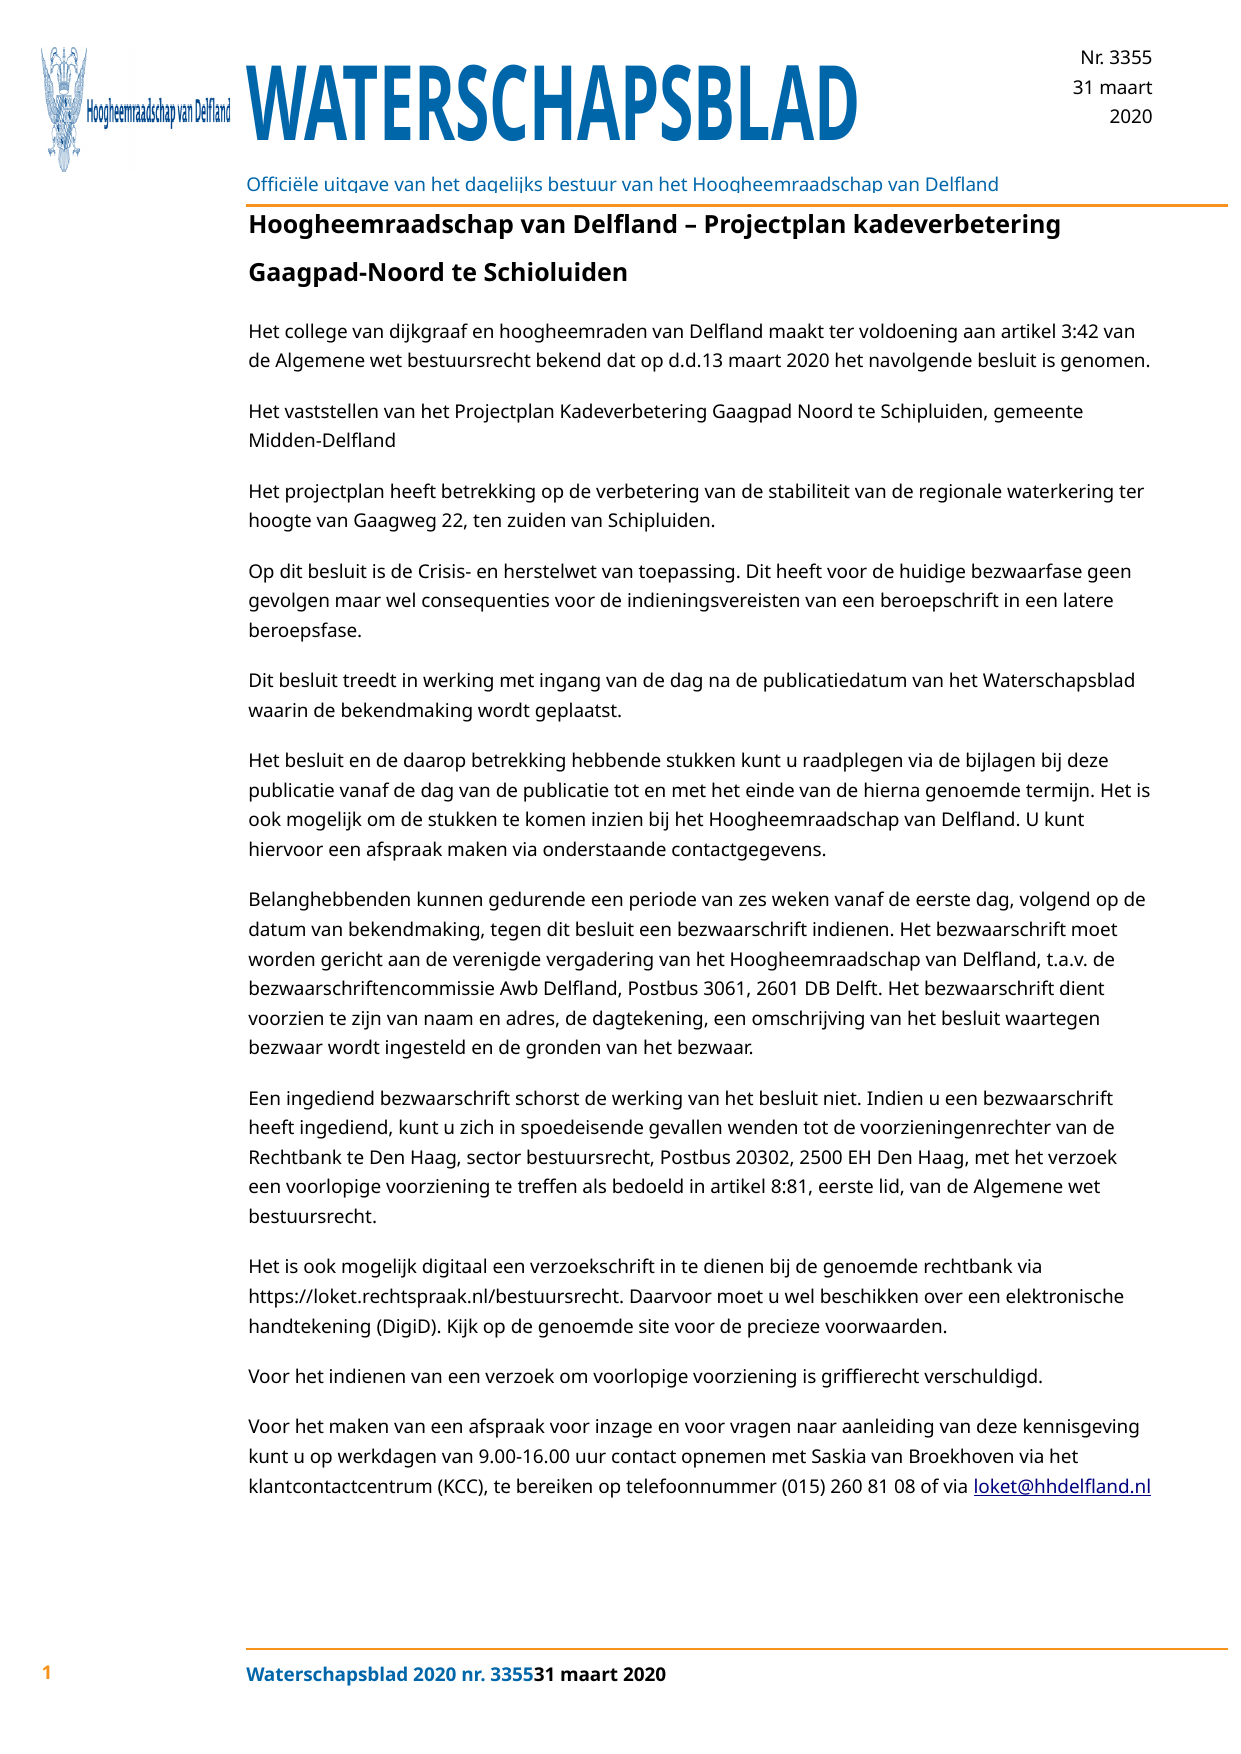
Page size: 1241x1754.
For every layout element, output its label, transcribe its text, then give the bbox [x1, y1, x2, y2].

text Het is ook mogelijk digitaal een verzoekschrift in te dienen bij de genoemde rechtbank via https://loket.rechtspraak.nl/bestuursrecht. Daarvoor moet u wel beschikken over een elektronische handtekening (DigiD). Kijk op de genoemde site voor de precieze voorwaarden. [248, 1254, 1152, 1339]
text Hoogheemraadschap van Delfland – Projectplan kadeverbetering Gaagpad-Noord te Schioluiden [248, 207, 1152, 288]
text Belanghebbenden kunnen gedurende een periode van zes weken vanaf de eerste dag, volgend op de datum van bekendmaking, tegen dit besluit een bezwaarschrift indienen. Het bezwaarschrift moet worden gericht aan de verenigde vergadering van het Hoogheemraadschap van Delfland, t.a.v. de bezwaarschriftencommissie Awb Delfland, Postbus 3061, 2601 DB Delft. Het bezwaarschrift dient voorzien te zijn van naam en adres, de dagtekening, een omschrijving van het besluit waartegen bezwaar wordt ingesteld en de gronden van het bezwaar. [248, 887, 1152, 1060]
text Op dit besluit is de Crisis- en herstelwet van toepassing. Dit heeft voor de huidige bezwaarfase geen gevolgen maar wel consequenties voor de indieningsvereisten van een beroepschrift in een latere beroepsfase. [248, 558, 1152, 643]
text Voor het indienen van een verzoek om voorlopige voorziening is griffierecht verschuldigd. [248, 1363, 1152, 1389]
text Het vaststellen van het Projectplan Kadeverbetering Gaagpad Noord te Schipluiden, gemeente Midden-Delfland [248, 398, 1152, 453]
text Voor het maken van een afspraak voor inzage en voor vragen naar aanleiding van deze kennisgeving kunt u op werkdagen van 9.00-16.00 uur contact opnemen met Saskia van Broekhoven via het klantcontactcentrum (KCC), te bereiken op telefoonnummer (015) 260 81 08 of via loket@hhdelfland.nl [248, 1414, 1152, 1499]
picture [41, 47, 231, 172]
text Dit besluit treedt in werking met ingang van de dag na de publicatiedatum van het Waterschapsblad waarin de bekendmaking wordt geplaatst. [248, 667, 1152, 723]
text Het projectplan heeft betrekking op de verbetering van de stabiliteit van de regionale waterkering ter hoogte van Gaagweg 22, ten zuiden van Schipluiden. [248, 478, 1152, 533]
text Het college van dijkgraaf en hoogheemraden van Delfland maakt ter voldoening aan artikel 3:42 van de Algemene wet bestuursrecht bekend dat op d.d.13 maart 2020 het navolgende besluit is genomen. [248, 318, 1152, 373]
text Een ingediend bezwaarschrift schorst de werking van het besluit niet. Indien u een bezwaarschrift heeft ingediend, kunt u zich in spoedeisende gevallen wenden tot de voorzieningenrechter van de Rechtbank te Den Haag, sector bestuursrecht, Postbus 20302, 2500 EH Den Haag, met het verzoek een voorlopige voorziening te treffen als bedoeld in artikel 8:81, eerste lid, van de Algemene wet bestuursrecht. [248, 1085, 1152, 1229]
text Het besluit en de daarop betrekking hebbende stukken kunt u raadplegen via de bijlagen bij deze publicatie vanaf de dag van de publicatie tot en met het einde van de hierna genoemde termijn. Het is ook mogelijk om de stukken te komen inzien bij het Hoogheemraadschap van Delfland. U kunt hiervoor een afspraak maken via onderstaande contactgegevens. [248, 747, 1152, 862]
